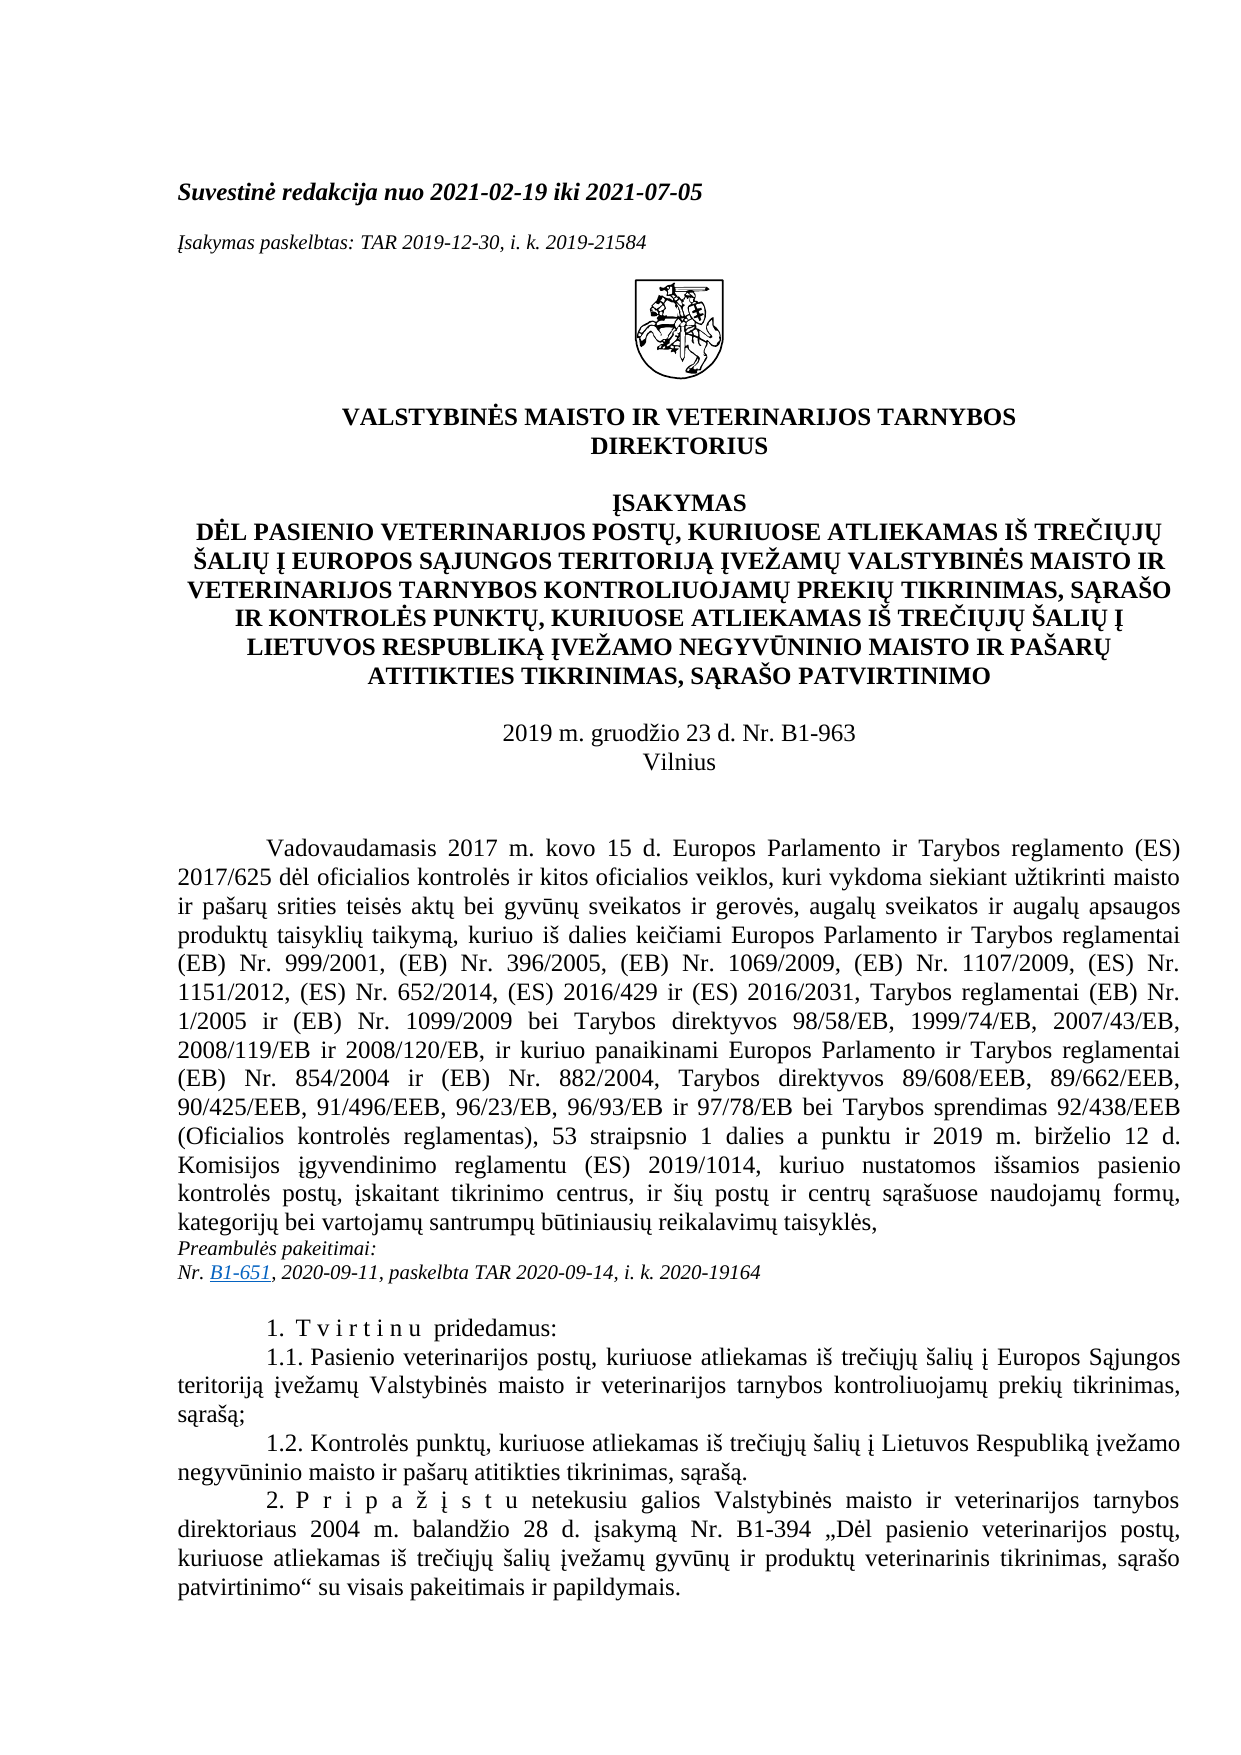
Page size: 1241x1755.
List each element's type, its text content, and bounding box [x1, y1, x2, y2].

text Nr. B1-651, 2020-09-11, paskelbta TAR 2020-09-14, i. k. 2020-19164 [177, 1260, 1181, 1284]
text 1.1. Pasienio veterinarijos postų, kuriuose atliekamas iš trečiųjų šalių į Europos Sąjungos teritoriją įvežamų Valstybinės maisto ir veterinarijos tarnybos kontroliuojamų prekių tikrinimas, sąrašą; [177, 1342, 1181, 1428]
text Suvestinė redakcija nuo 2021-02-19 iki 2021-07-05 [177, 177, 1181, 206]
text DĖL PASIENIO VETERINARIJOS POSTŲ, KURIUOSE ATLIEKAMAS IŠ TREČIŲJŲ ŠALIŲ Į EUROPOS SĄJUNGOS TERITORIJĄ ĮVEŽAMŲ VALSTYBINĖS MAISTO IR VETERINARIJOS TARNYBOS KONTROLIUOJAMŲ PREKIŲ TIKRINIMAS, SĄRAŠO IR KONTROLĖS PUNKTŲ, KURIUOSE ATLIEKAMAS IŠ TREČIŲJŲ ŠALIŲ Į LIETUVOS RESPUBLIKĄ ĮVEŽAMO NEGYVŪNINIO MAISTO IR PAŠARŲ ATITIKTIES TIKRINIMAS, SĄRAŠO PATVIRTINIMO [177, 517, 1181, 690]
text 2. P r i p a ž į s t u netekusiu galios Valstybinės maisto ir veterinarijos tarnybos direktoriaus 2004 m. balandžio 28 d. įsakymą Nr. B1-394 „Dėl pasienio veterinarijos postų, kuriuose atliekamas iš trečiųjų šalių įvežamų gyvūnų ir produktų veterinarinis tikrinimas, sąrašo patvirtinimo“ su visais pakeitimais ir papildymais. [177, 1485, 1181, 1600]
text 1.2. Kontrolės punktų, kuriuose atliekamas iš trečiųjų šalių į Lietuvos Respubliką įvežamo negyvūninio maisto ir pašarų atitikties tikrinimas, sąrašą. [177, 1428, 1181, 1485]
text Įsakymas paskelbtas: TAR 2019-12-30, i. k. 2019-21584 [177, 230, 1181, 254]
text Vadovaudamasis 2017 m. kovo 15 d. Europos Parlamento ir Tarybos reglamento (ES) 2017/625 dėl oficialios kontrolės ir kitos oficialios veiklos, kuri vykdoma siekiant užtikrinti maisto ir pašarų srities teisės aktų bei gyvūnų sveikatos ir gerovės, augalų sveikatos ir augalų apsaugos produktų taisyklių taikymą, kuriuo iš dalies keičiami Europos Parlamento ir Tarybos reglamentai (EB) Nr. 999/2001, (EB) Nr. 396/2005, (EB) Nr. 1069/2009, (EB) Nr. 1107/2009, (ES) Nr. 1151/2012, (ES) Nr. 652/2014, (ES) 2016/429 ir (ES) 2016/2031, Tarybos reglamentai (EB) Nr. 1/2005 ir (EB) Nr. 1099/2009 bei Tarybos direktyvos 98/58/EB, 1999/74/EB, 2007/43/EB, 2008/119/EB ir 2008/120/EB, ir kuriuo panaikinami Europos Parlamento ir Tarybos reglamentai (EB) Nr. 854/2004 ir (EB) Nr. 882/2004, Tarybos direktyvos 89/608/EEB, 89/662/EEB, 90/425/EEB, 91/496/EEB, 96/23/EB, 96/93/EB ir 97/78/EB bei Tarybos sprendimas 92/438/EEB (Oficialios kontrolės reglamentas), 53 straipsnio 1 dalies a punktu ir 2019 m. birželio 12 d. Komisijos įgyvendinimo reglamentu (ES) 2019/1014, kuriuo nustatomos išsamios pasienio kontrolės postų, įskaitant tikrinimo centrus, ir šių postų ir centrų sąrašuose naudojamų formų, kategorijų bei vartojamų santrumpų būtiniausių reikalavimų taisyklės, [177, 833, 1181, 1236]
text 1. Tvirtinu pridedamus: [177, 1313, 1181, 1342]
text VALSTYBINĖS MAISTO IR VETERINARIJOS TARNYBOS [177, 402, 1181, 431]
text ĮSAKYMAS [177, 488, 1181, 517]
text DIREKTORIUS [177, 431, 1181, 460]
text Preambulės pakeitimai: [177, 1236, 1181, 1260]
text 2019 m. gruodžio 23 d. Nr. B1-963 [177, 718, 1181, 747]
text Vilnius [177, 747, 1181, 776]
